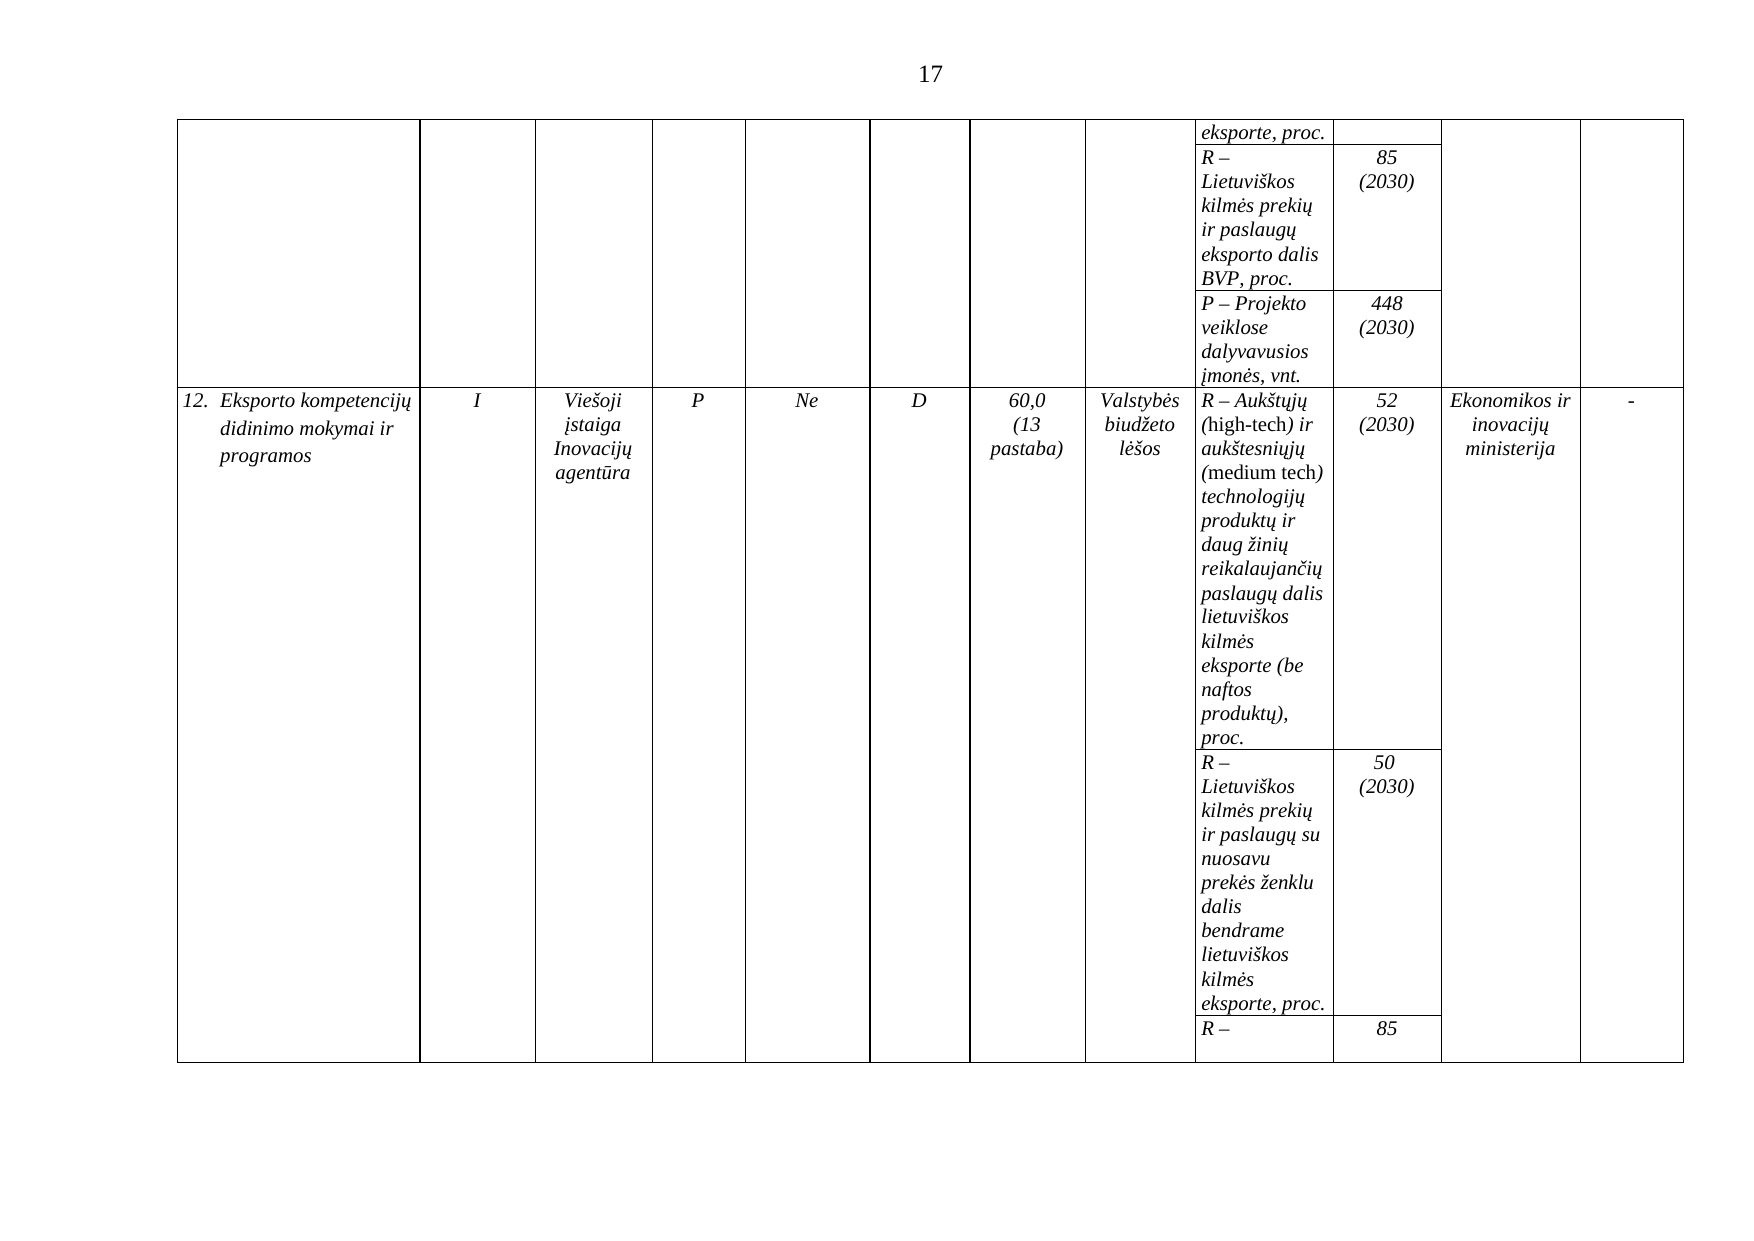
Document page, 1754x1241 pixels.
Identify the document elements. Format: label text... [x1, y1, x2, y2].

table_cell [536, 120, 652, 387]
table_cell eksporte, proc. [1196, 120, 1333, 144]
table_cell [1442, 120, 1580, 387]
table_cell D [871, 388, 969, 1062]
table_cell [421, 120, 535, 387]
table_cell R – Lietuviškos kilmės prekių ir paslaugų su nuosavu prekės ženklu dalis bendrame lietuviškos kilmės eksporte, proc. [1196, 750, 1333, 1014]
table_cell - [1581, 388, 1683, 1062]
table_cell P – Projekto veiklose dalyvavusios įmonės, vnt. [1196, 291, 1333, 387]
table_cell 85 (2030) [1334, 145, 1441, 289]
table_cell 448 (2030) [1334, 291, 1441, 387]
table_cell I [421, 388, 535, 1062]
table_cell Valstybės biudžeto lėšos [1086, 388, 1195, 1062]
table_cell 85 [1334, 1016, 1441, 1062]
table_cell 60,0 (13 pastaba) [971, 388, 1085, 1062]
table_cell R – Lietuviškos kilmės prekių ir paslaugų eksporto dalis BVP, proc. [1196, 145, 1333, 289]
table_cell R – [1196, 1016, 1333, 1062]
table_cell 52 (2030) [1334, 388, 1441, 749]
table_cell - [1581, 120, 1683, 387]
table_cell Ekonomikos ir inovacijų ministerija [1442, 388, 1580, 1062]
table_cell [746, 120, 869, 387]
table_cell [1334, 120, 1441, 144]
table_cell 12. Eksporto kompetencijų didinimo mokymai ir programos [178, 388, 419, 1062]
table_cell 50 (2030) [1334, 750, 1441, 1014]
table_cell [1086, 120, 1195, 387]
table_cell [178, 120, 419, 387]
table_cell R – Aukštųjų (high-tech) ir aukštesniųjų (medium tech) technologijų produktų ir daug žinių reikalaujančių paslaugų dalis lietuviškos kilmės eksporte (be naftos produktų), proc. [1196, 388, 1333, 749]
table_cell Ne [746, 388, 869, 1062]
table_cell [653, 120, 745, 387]
table_cell P [653, 388, 745, 1062]
table_cell Viešoji įstaiga Inovacijų agentūra [536, 388, 652, 1062]
table_cell [971, 120, 1085, 387]
table_cell [871, 120, 969, 387]
